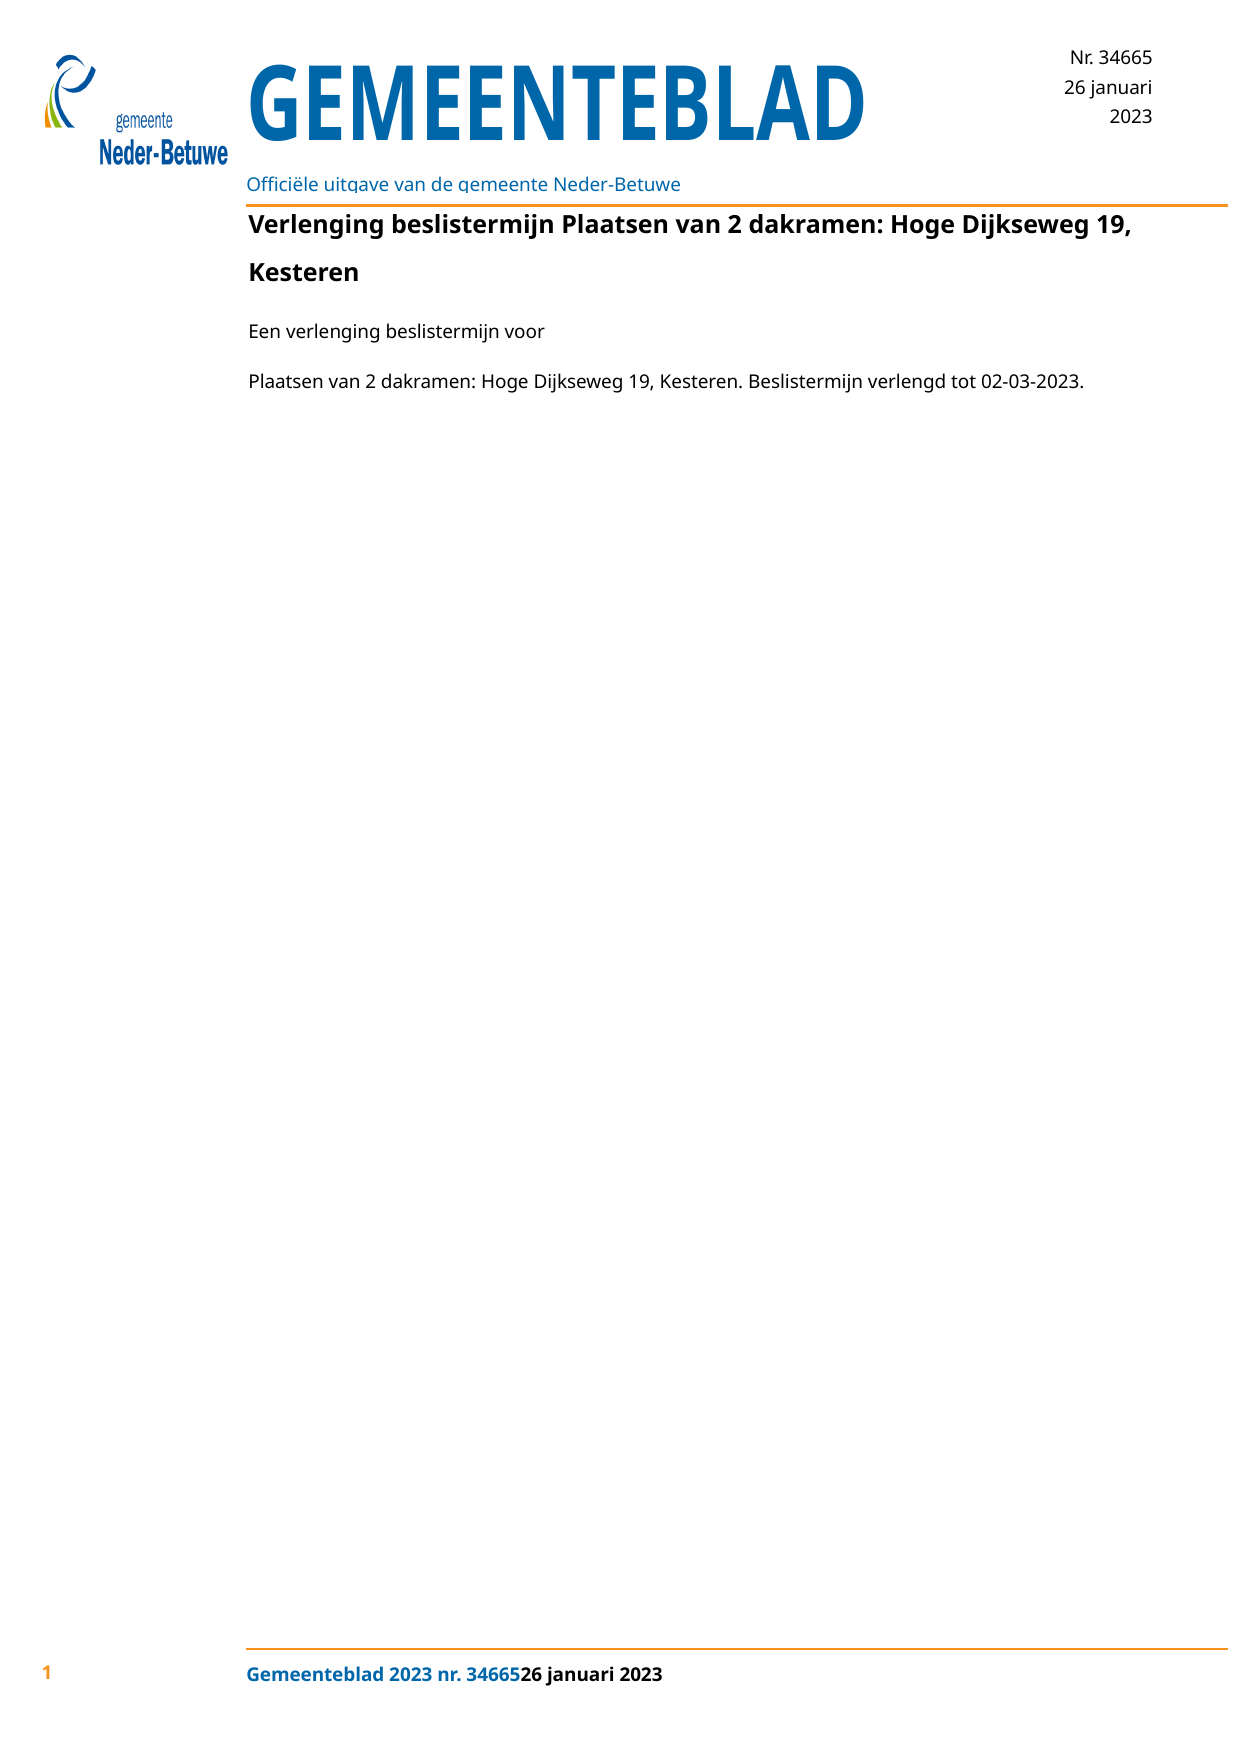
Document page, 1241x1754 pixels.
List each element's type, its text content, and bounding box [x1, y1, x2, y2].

text Plaatsen van 2 dakramen: Hoge Dijkseweg 19, Kesteren. Beslistermijn verlengd tot 02-03-2023. [248, 368, 1152, 394]
picture [41, 47, 231, 172]
text Een verlenging beslistermijn voor [248, 318, 1152, 344]
text Verlenging beslistermijn Plaatsen van 2 dakramen: Hoge Dijkseweg 19, Kesteren [248, 207, 1152, 288]
